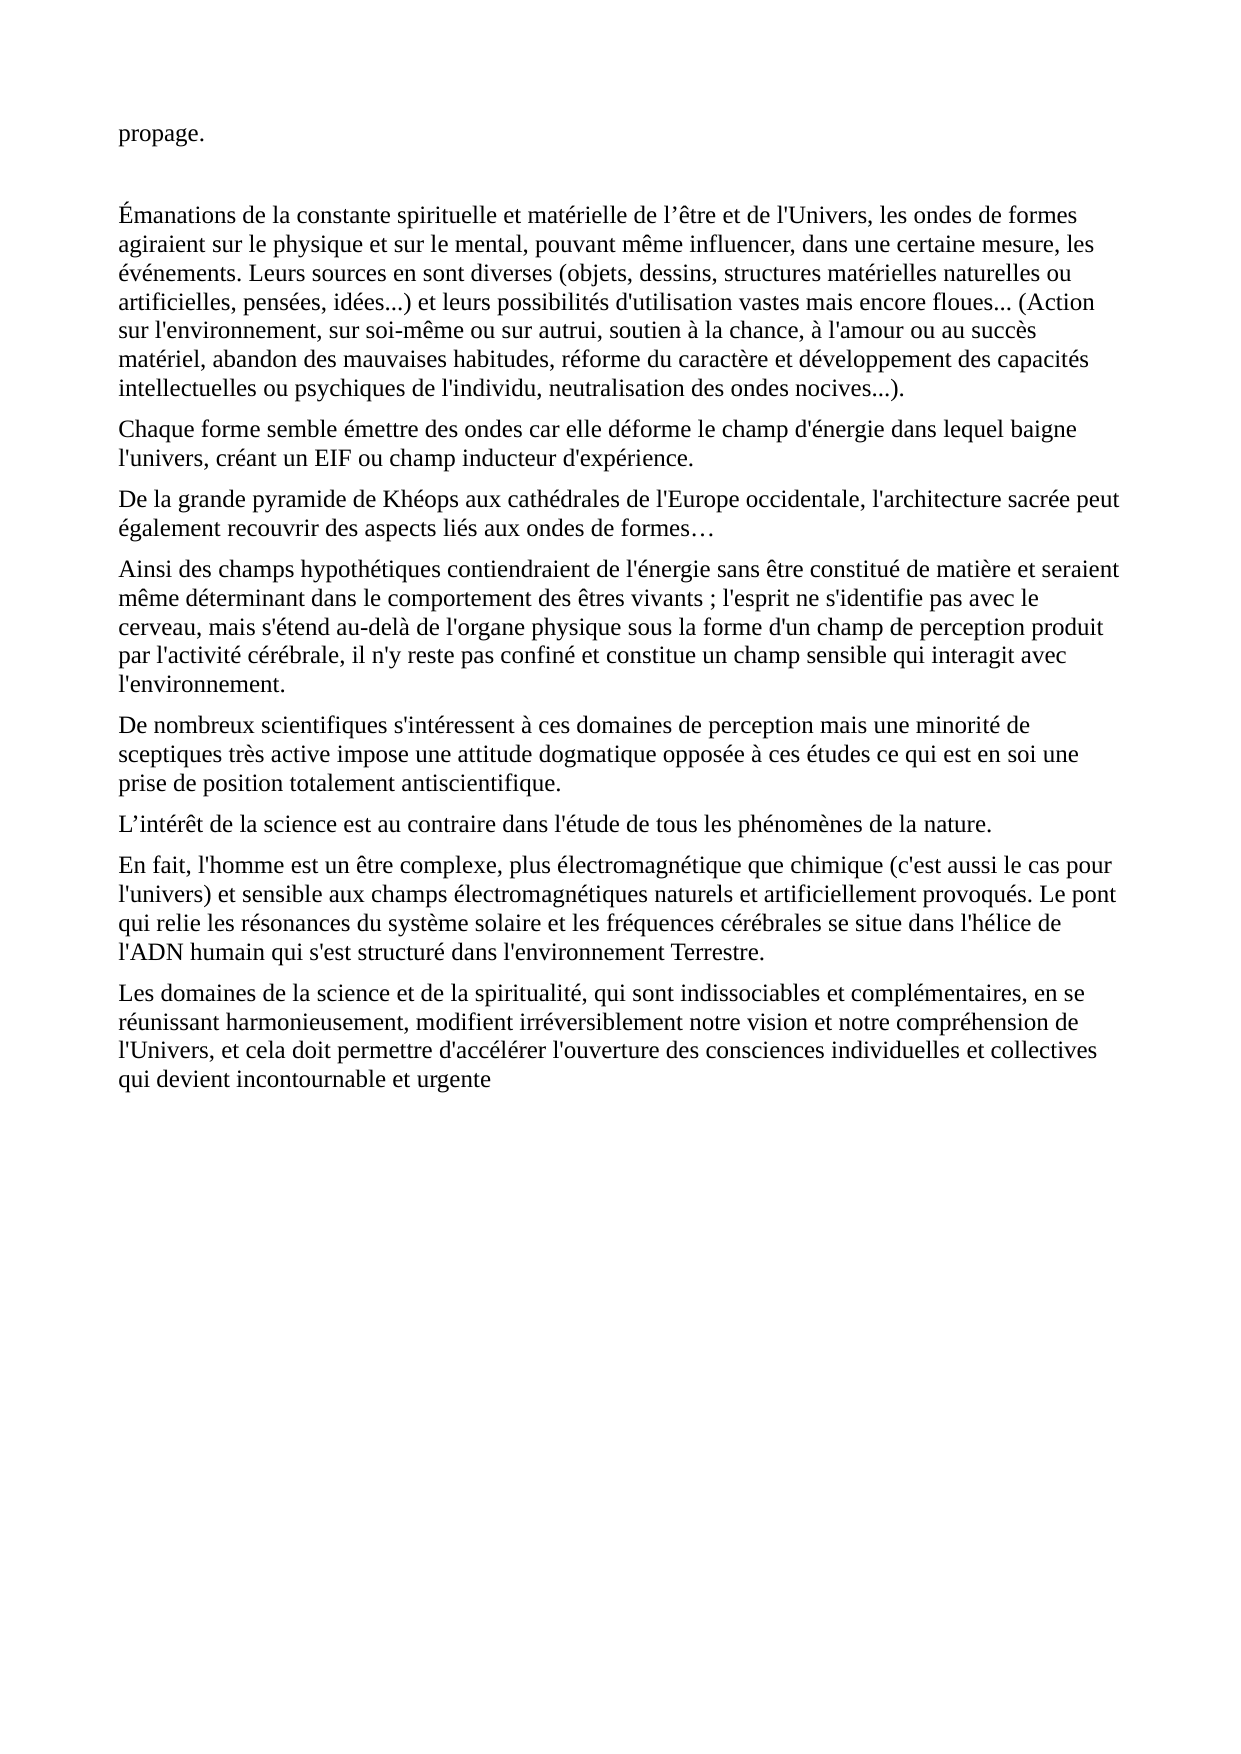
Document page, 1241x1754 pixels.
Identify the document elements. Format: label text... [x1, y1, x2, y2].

text Les domaines de la science et de la spiritualité, qui sont indissociables et complémentaires, en se réunissant harmonieusement, modifient irréversiblement notre vision et notre compréhension de l'Univers, et cela doit permettre d'accélérer l'ouverture des consciences individuelles et collectives qui devient incontournable et urgente [118, 978, 1122, 1093]
text De nombreux scientifiques s'intéressent à ces domaines de perception mais une minorité de sceptiques très active impose une attitude dogmatique opposée à ces études ce qui est en soi une prise de position totalement antiscientifique. [118, 711, 1122, 797]
text Émanations de la constante spirituelle et matérielle de l’être et de l'Univers, les ondes de formes agiraient sur le physique et sur le mental, pouvant même influencer, dans une certaine mesure, les événements. Leurs sources en sont diverses (objets, dessins, structures matérielles naturelles ou artificielles, pensées, idées...) et leurs possibilités d'utilisation vastes mais encore floues... (Action sur l'environnement, sur soi-même ou sur autrui, soutien à la chance, à l'amour ou au succès matériel, abandon des mauvaises habitudes, réforme du caractère et développement des capacités intellectuelles ou psychiques de l'individu, neutralisation des ondes nocives...). [118, 201, 1122, 402]
text De la grande pyramide de Khéops aux cathédrales de l'Europe occidentale, l'architecture sacrée peut également recouvrir des aspects liés aux ondes de formes… [118, 484, 1122, 542]
text propage. [118, 118, 1122, 147]
text Chaque forme semble émettre des ondes car elle déforme le champ d'énergie dans lequel baigne l'univers, créant un EIF ou champ inducteur d'expérience. [118, 414, 1122, 472]
text En fait, l'homme est un être complexe, plus électromagnétique que chimique (c'est aussi le cas pour l'univers) et sensible aux champs électromagnétiques naturels et artificiellement provoqués. Le pont qui relie les résonances du système solaire et les fréquences cérébrales se situe dans l'hélice de l'ADN humain qui s'est structuré dans l'environnement Terrestre. [118, 851, 1122, 966]
text Ainsi des champs hypothétiques contiendraient de l'énergie sans être constitué de matière et seraient même déterminant dans le comportement des êtres vivants ; l'esprit ne s'identifie pas avec le cerveau, mais s'étend au-delà de l'organe physique sous la forme d'un champ de perception produit par l'activité cérébrale, il n'y reste pas confiné et constitue un champ sensible qui interagit avec l'environnement. [118, 554, 1122, 698]
text L’intérêt de la science est au contraire dans l'étude de tous les phénomènes de la nature. [118, 809, 1122, 838]
